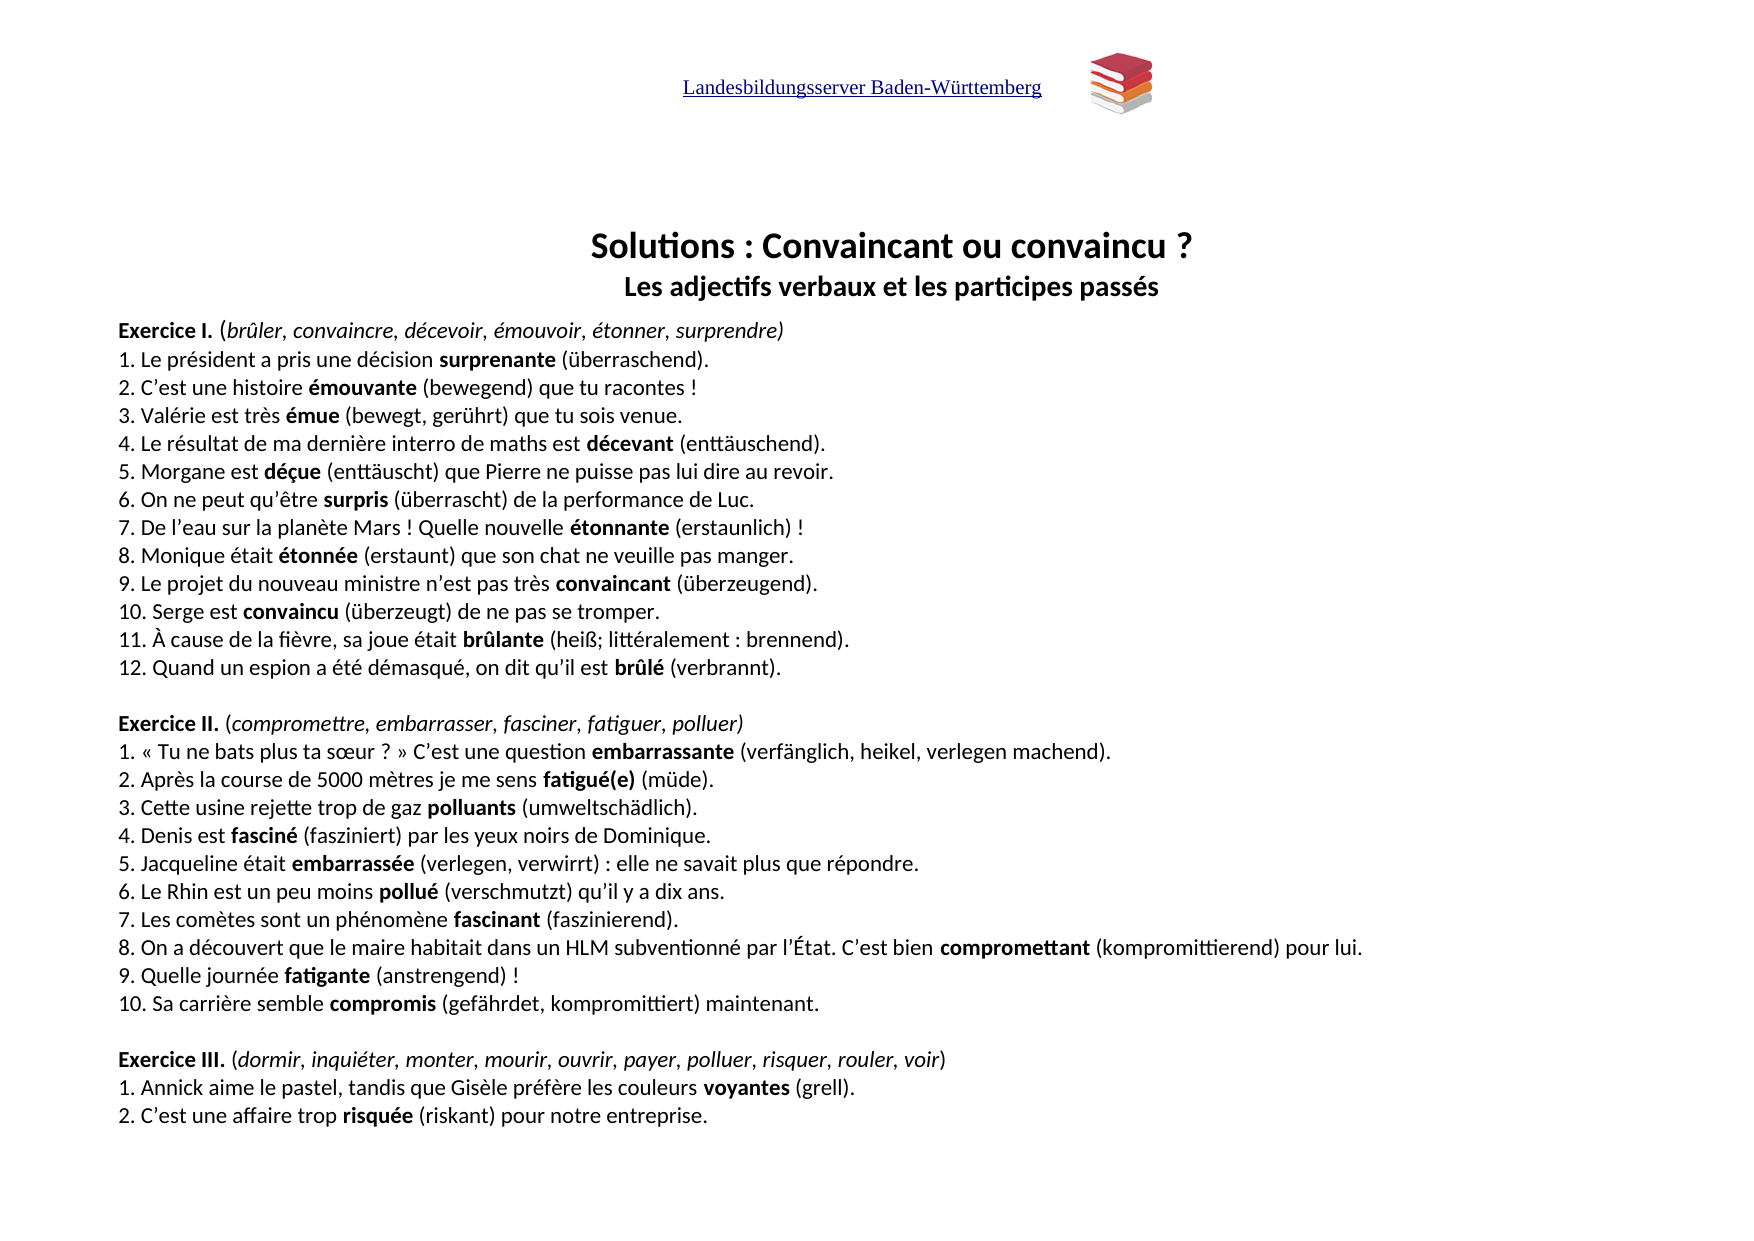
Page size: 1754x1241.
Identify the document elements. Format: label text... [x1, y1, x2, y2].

text Solutions : Convaincant ou convaincu ? [118, 222, 1665, 268]
text 2. C’est une histoire émouvante (bewegend) que tu racontes ! [118, 373, 1665, 401]
text 5. Morgane est déçue (enttäuscht) que Pierre ne puisse pas lui dire au revoir. [118, 457, 1665, 485]
text 6. Le Rhin est un peu moins pollué (verschmutzt) qu’il y a dix ans. [118, 877, 1665, 905]
text 10. Serge est convaincu (überzeugt) de ne pas se tromper. [118, 597, 1665, 625]
text Les adjectifs verbaux et les participes passés [118, 268, 1665, 304]
text 3. Valérie est très émue (bewegt, gerührt) que tu sois venue. [118, 401, 1665, 429]
text 1. Le président a pris une décision surprenante (überraschend). [118, 345, 1665, 373]
text Exercice III. (dormir, inquiéter, monter, mourir, ouvrir, payer, polluer, risquer, rouler, voir) [118, 1045, 1665, 1073]
text 9. Le projet du nouveau ministre n’est pas très convaincant (überzeugend). [118, 569, 1665, 597]
text 8. On a découvert que le maire habitait dans un HLM subventionné par l’État. C’est bien compromettant (kompromittierend) pour lui. [118, 933, 1665, 961]
text 4. Le résultat de ma dernière interro de maths est décevant (enttäuschend). [118, 429, 1665, 457]
text 2. C’est une affaire trop risquée (riskant) pour notre entreprise. [118, 1101, 1665, 1153]
text 7. Les comètes sont un phénomène fascinant (faszinierend). [118, 905, 1665, 933]
text Exercice I. (brûler, convaincre, décevoir, émouvoir, étonner, surprendre) [118, 314, 1665, 345]
text 11. À cause de la fièvre, sa joue était brûlante (heiß; littéralement : brennend). [118, 625, 1665, 653]
text 9. Quelle journée fatigante (anstrengend) ! [118, 961, 1665, 989]
text Exercice II. (compromettre, embarrasser, fasciner, fatiguer, polluer) [118, 709, 1665, 737]
text 7. De l’eau sur la planète Mars ! Quelle nouvelle étonnante (erstaunlich) ! [118, 513, 1665, 541]
text 5. Jacqueline était embarrassée (verlegen, verwirrt) : elle ne savait plus que répondre. [118, 849, 1665, 877]
text 1. « Tu ne bats plus ta sœur ? » C’est une question embarrassante (verfänglich, heikel, verlegen machend). [118, 737, 1665, 765]
text 8. Monique était étonnée (erstaunt) que son chat ne veuille pas manger. [118, 541, 1665, 569]
picture [1079, 42, 1162, 123]
text 10. Sa carrière semble compromis (gefährdet, kompromittiert) maintenant. [118, 989, 1665, 1017]
text 1. Annick aime le pastel, tandis que Gisèle préfère les couleurs voyantes (grell). [118, 1073, 1665, 1101]
text 4. Denis est fasciné (fasziniert) par les yeux noirs de Dominique. [118, 821, 1665, 849]
text 6. On ne peut qu’être surpris (überrascht) de la performance de Luc. [118, 485, 1665, 513]
text 12. Quand un espion a été démasqué, on dit qu’il est brûlé (verbrannt). [118, 653, 1665, 681]
text 3. Cette usine rejette trop de gaz polluants (umweltschädlich). [118, 793, 1665, 821]
text 2. Après la course de 5000 mètres je me sens fatigué(e) (müde). [118, 765, 1665, 793]
